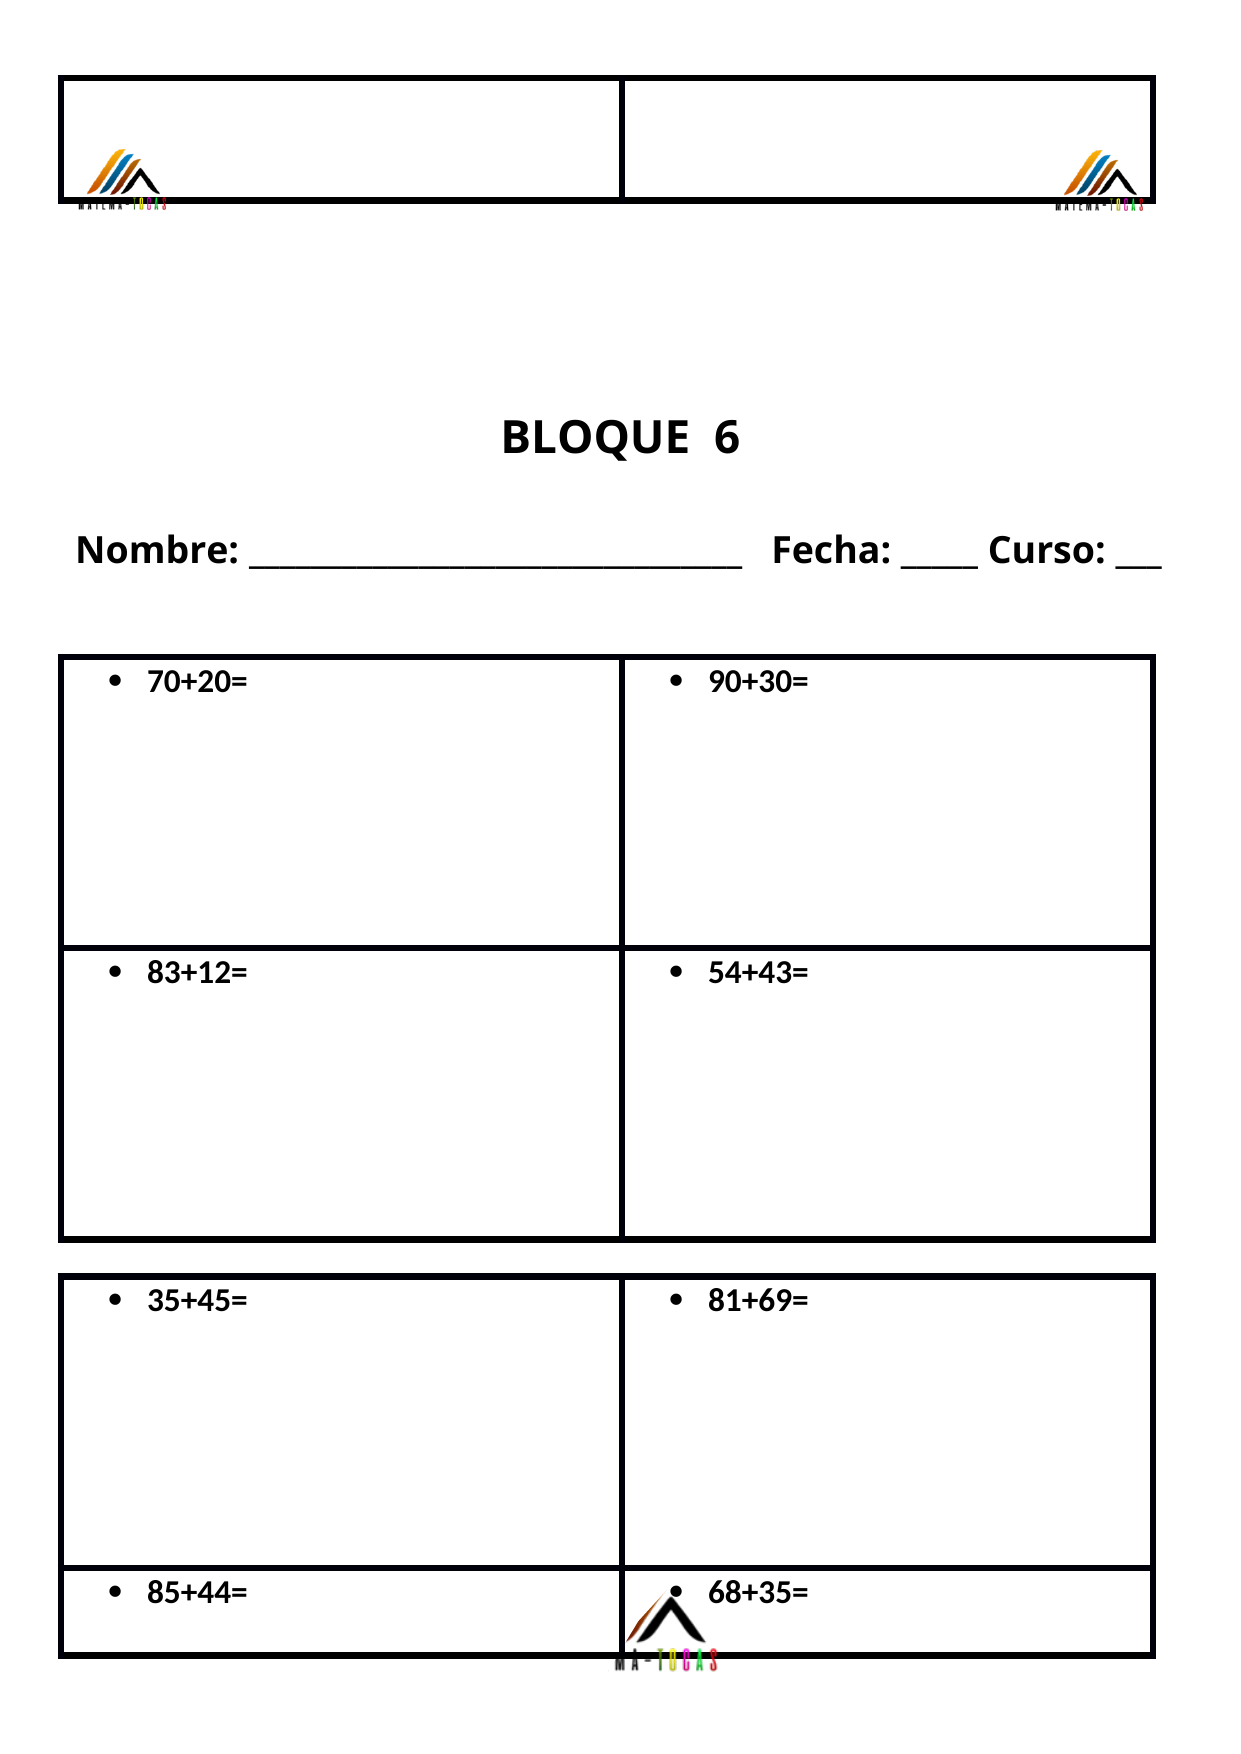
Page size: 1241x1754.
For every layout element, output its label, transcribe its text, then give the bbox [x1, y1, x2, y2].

text BLOQUE 6 [75, 276, 1165, 338]
table_cell 83+12= [64, 823, 619, 864]
table_cell [64, 1483, 619, 1646]
table_header 35+45= [64, 1151, 619, 1436]
table_header 81+69= [625, 1151, 1150, 1436]
table_cell [625, 864, 1150, 1108]
table_cell 54+43= [625, 823, 1150, 864]
table_cell 68+35= [625, 1443, 1150, 1483]
text Nombre: ________________________________ Fecha: _____ Curso: ___ [75, 395, 1165, 446]
table_cell [64, 864, 619, 1108]
table_header 90+30= [625, 532, 1150, 817]
table_header 70+20= [64, 532, 619, 817]
table_cell [625, 1483, 1150, 1646]
table_cell 85+44= [64, 1443, 619, 1483]
